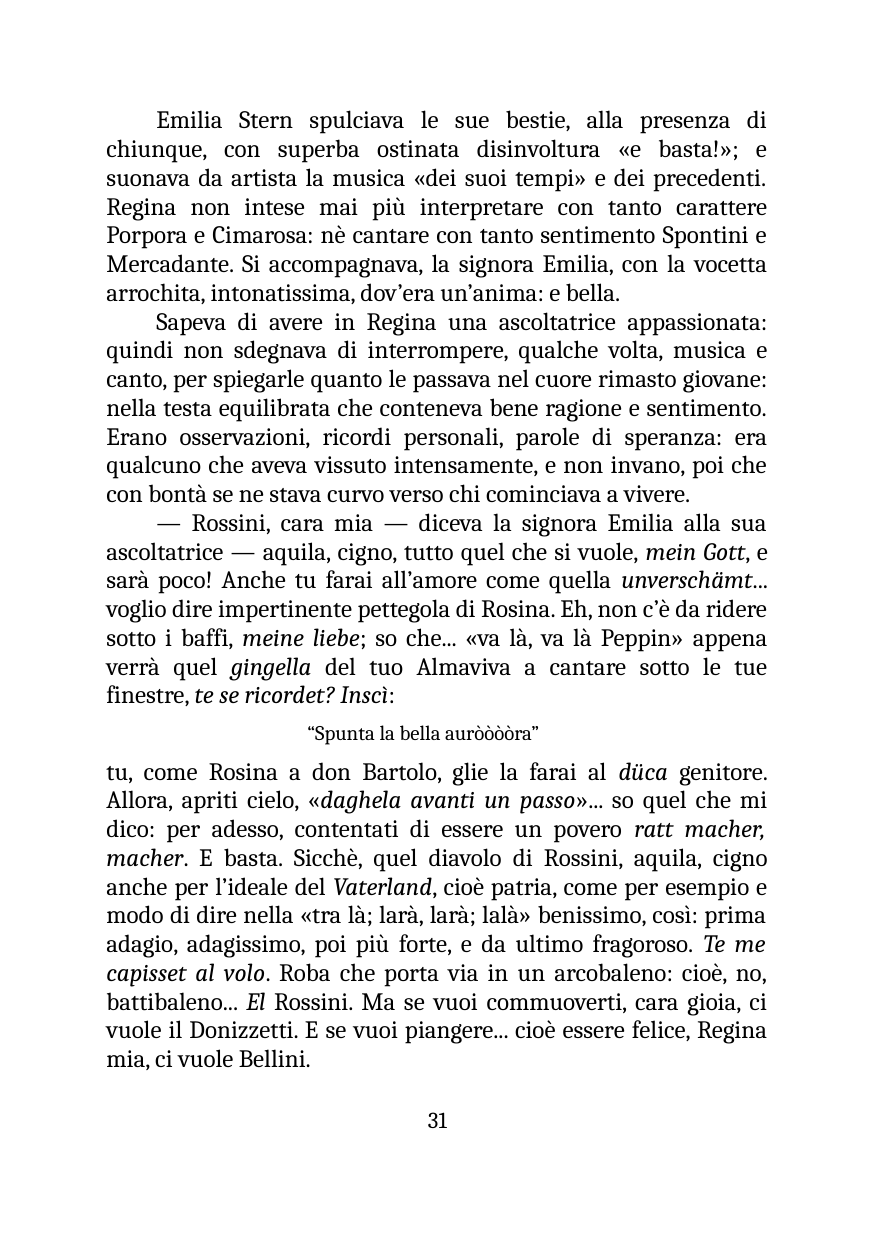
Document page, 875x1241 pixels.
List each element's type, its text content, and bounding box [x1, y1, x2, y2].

text Sapeva di avere in Regina una ascoltatrice appassionata: quindi non sdegnava di interrompere, qualche volta, musica e canto, per spiegarle quanto le passava nel cuore rimasto giovane: nella testa equilibrata che conteneva bene ragione e sentimento. Erano osservazioni, ricordi personali, parole di speranza: era qualcuno che aveva vissuto intensamente, e non invano, poi che con bontà se ne stava curvo verso chi cominciava a vivere. [106, 307, 768, 509]
text “Spunta la bella auròòòòra” [307, 722, 768, 746]
text tu, come Rosina a don Bartolo, glie la farai al düca genitore. Allora, apriti cielo, «daghela avanti un passo»... so quel che mi dico: per adesso, contentati di essere un povero ratt macher, macher. E basta. Sicchè, quel diavolo di Rossini, aquila, cigno anche per l’ideale del Vaterland, cioè patria, come per esempio e modo di dire nella «tra là; larà, larà; lalà» benissimo, così: prima adagio, adagissimo, poi più forte, e da ultimo fragoroso. Te me capisset al volo. Roba che porta via in un arcobaleno: cioè, no, battibaleno... El Rossini. Ma se vuoi commuoverti, cara gioia, ci vuole il Donizzetti. E se vuoi piangere... cioè essere felice, Regina mia, ci vuole Bellini. [106, 757, 768, 1074]
text Emilia Stern spulciava le sue bestie, alla presenza di chiunque, con superba ostinata disinvoltura «e basta!»; e suonava da artista la musica «dei suoi tempi» e dei precedenti. Regina non intese mai più interpretare con tanto carattere Porpora e Cimarosa: nè cantare con tanto sentimento Spontini e Mercadante. Si accompagnava, la signora Emilia, con la vocetta arrochita, intonatissima, dov’era un’anima: e bella. [106, 106, 768, 307]
text — Rossini, cara mia — diceva la signora Emilia alla sua ascoltatrice — aquila, cigno, tutto quel che si vuole, mein Gott, e sarà poco! Anche tu farai all’amore come quella unverschämt... voglio dire impertinente pettegola di Rosina. Eh, non c’è da ridere sotto i baffi, meine liebe; so che... «va là, va là Peppin» appena verrà quel gingella del tuo Almaviva a cantare sotto le tue finestre, te se ricordet? Inscì: [106, 509, 768, 710]
